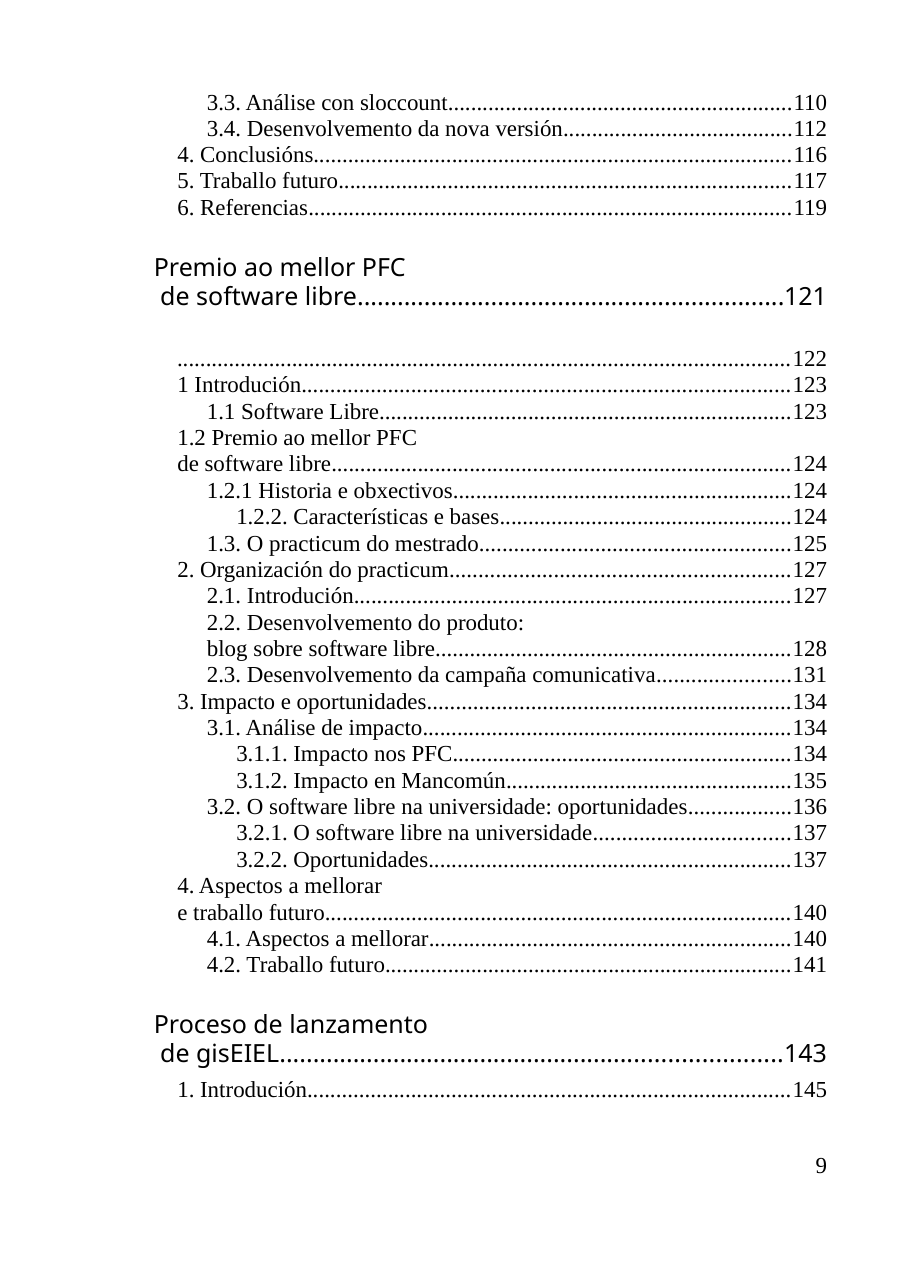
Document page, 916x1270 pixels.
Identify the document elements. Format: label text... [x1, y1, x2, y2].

text 2.3. Desenvolvemento da campaña comunicativa 131 [207, 661, 827, 688]
text 1. Introdución 145 [177, 1076, 827, 1102]
text 2. Organización do practicum 127 [177, 556, 827, 582]
text Premio ao mellor PFC de software libre 121 [153, 250, 827, 313]
text 4.1. Aspectos a mellorar 140 [207, 925, 827, 951]
text 4.2. Traballo futuro 141 [207, 951, 827, 978]
text 3.2. O software libre na universidade: oportunidades 136 [207, 793, 827, 819]
text 3.3. Análise con sloccount 110 [207, 88, 827, 115]
text 3. Impacto e oportunidades 134 [177, 688, 827, 714]
text 122 [177, 319, 827, 371]
text 3.1.2. Impacto en Mancomún 135 [236, 767, 827, 793]
text 4. Aspectos a mellorar e traballo futuro 140 [177, 872, 827, 925]
text 3.1. Análise de impacto 134 [207, 714, 827, 740]
text 6. Referencias 119 [177, 194, 827, 220]
text 1.2.2. Características e bases 124 [236, 503, 827, 529]
text 1.2.1 Historia e obxectivos 124 [207, 477, 827, 503]
text 1.2 Premio ao mellor PFC de software libre 124 [177, 424, 827, 477]
text 2.2. Desenvolvemento do produto: blog sobre software libre 128 [207, 609, 827, 661]
text 1 Introdución 123 [177, 371, 827, 398]
text 1.1 Software Libre 123 [207, 398, 827, 424]
text 3.1.1. Impacto nos PFC 134 [236, 740, 827, 767]
text Proceso de lanzamento de gisEIEL 143 [153, 1007, 827, 1070]
text 2.1. Introdución 127 [207, 582, 827, 609]
text 4. Conclusións 116 [177, 141, 827, 168]
text 3.2.2. Oportunidades 137 [236, 846, 827, 872]
text 3.2.1. O software libre na universidade 137 [236, 819, 827, 846]
text 1.3. O practicum do mestrado 125 [207, 529, 827, 556]
text 5. Traballo futuro 117 [177, 168, 827, 194]
text 3.4. Desenvolvemento da nova versión 112 [207, 115, 827, 141]
